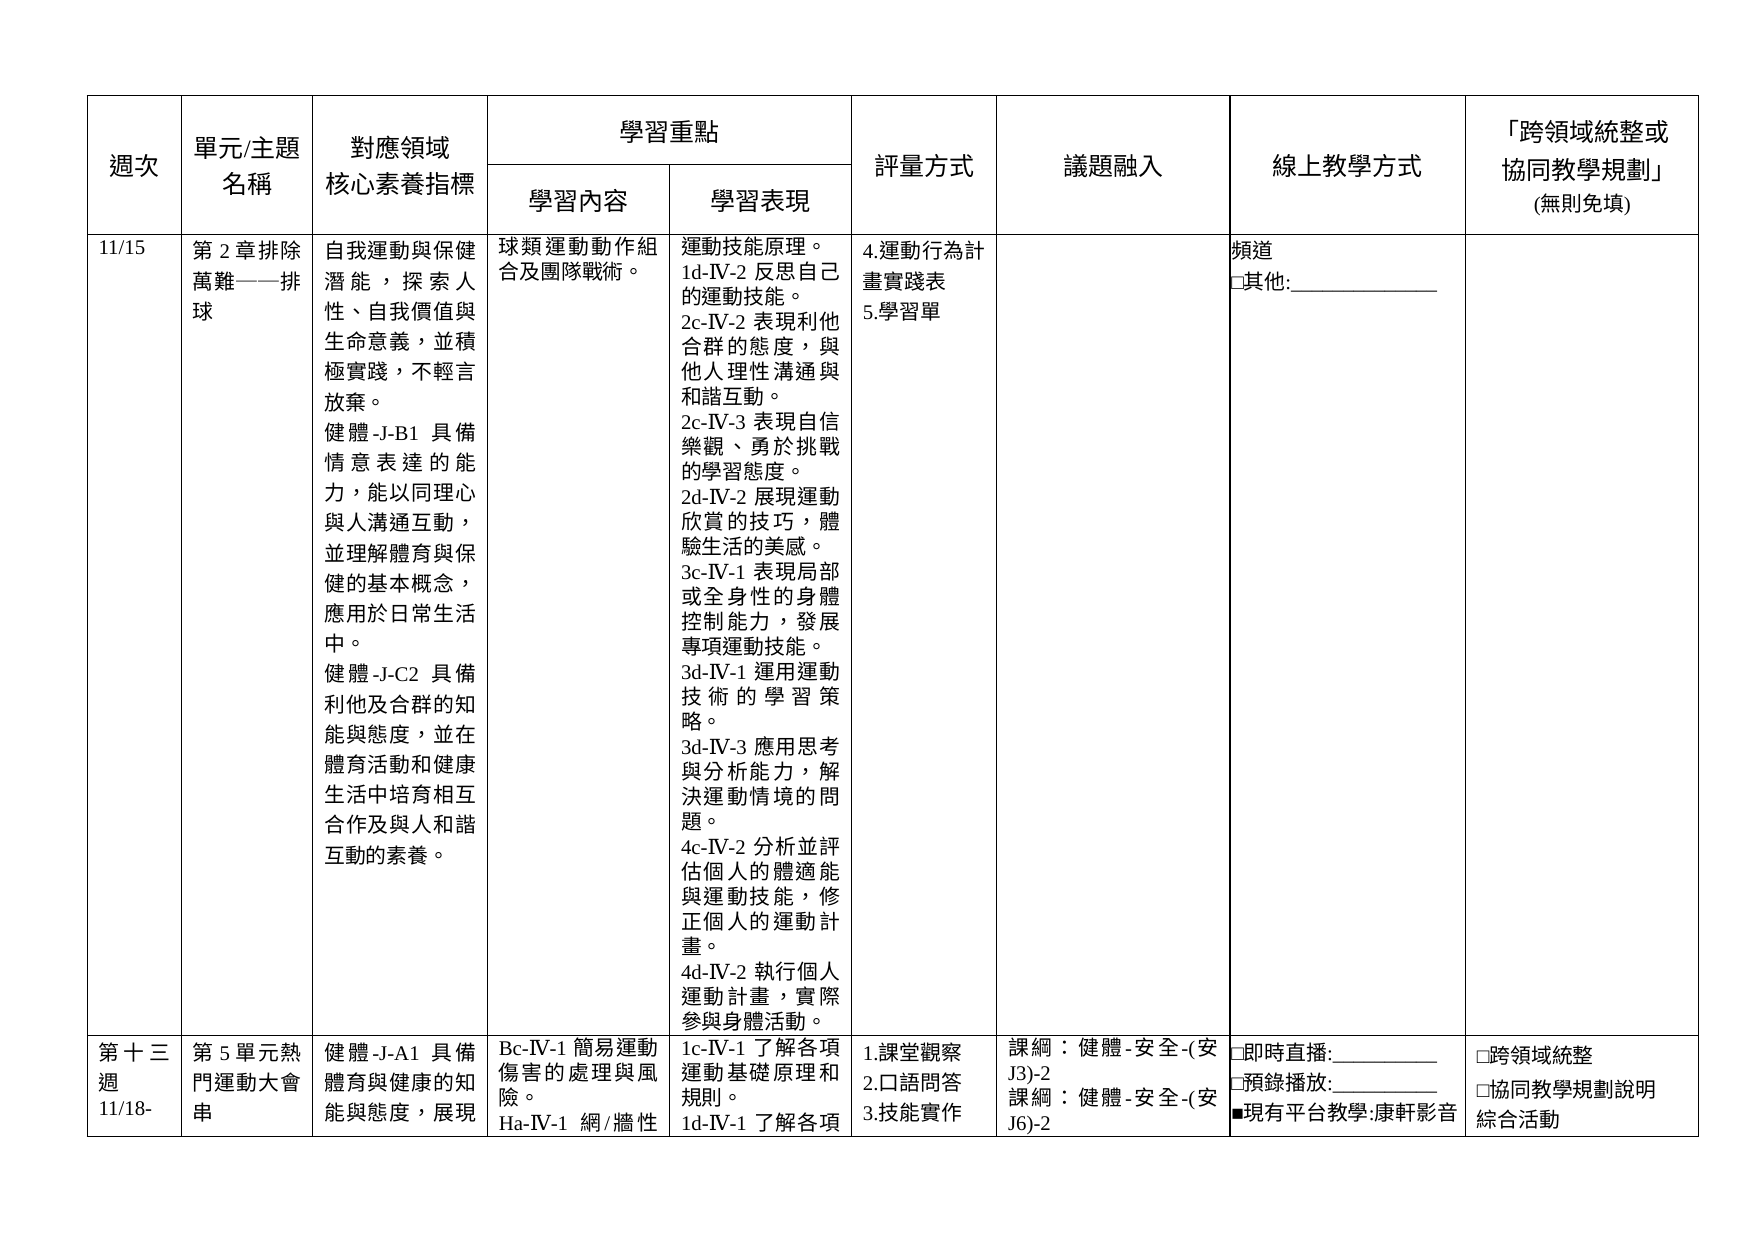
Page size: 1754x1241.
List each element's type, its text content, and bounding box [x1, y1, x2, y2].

table_cell Bc-Ⅳ-1 簡易運動傷害的處理與風險。 Ha-Ⅳ-1 網/牆性 [488, 1036, 669, 1136]
table_cell [997, 235, 1229, 1035]
table_cell 1c-Ⅳ-1 了解各項運動基礎原理和規則。 1d-Ⅳ-1 了解各項 [670, 1036, 851, 1136]
table_header 「跨領域統整或 協同教學規劃｣ (無則免填) [1466, 96, 1698, 234]
table_header 對應領域 核心素養指標 [313, 96, 487, 234]
table_cell 自我運動與保健潛能，探索人性、自我價值與生命意義，並積極實踐，不輕言放棄。 健體-J-B1 具備情意表達的能力，能以同理心與人溝通互動，並理解體育與保健的基本概念，應用於日常生活中。 健體-J-C2 具備利他及合群的知能與態度，並在體育活動和健康生活中培育相互合作及與人和諧互動的素養。 [313, 235, 487, 1035]
table_cell 球類運動動作組合及團隊戰術。 [488, 235, 669, 1035]
table_header 單元/主題名稱 [182, 96, 312, 234]
table_cell 第2章排除萬難──排球 [182, 235, 312, 1035]
table_cell 課綱：健體-安全-(安J3)-2 課綱：健體-安全-(安J6)-2 [997, 1036, 1229, 1136]
table_header 線上教學方式 [1231, 96, 1465, 234]
table_cell □即時直播:__________ □預錄播放:__________ ■現有平台教學:康軒影音 [1231, 1036, 1465, 1136]
table_cell 學習內容 [488, 165, 669, 234]
table_cell □跨領域統整 □協同教學規劃說明 綜合活動 [1466, 1036, 1698, 1136]
table_header 學習重點 [488, 96, 851, 164]
table_cell 運動技能原理。 1d-Ⅳ-2 反思自己的運動技能。 2c-Ⅳ-2 表現利他合群的態度，與他人理性溝通與和諧互動。 2c-Ⅳ-3 表現自信樂觀、勇於挑戰的學習態度。 2d-Ⅳ-2 展現運動欣賞的技巧，體驗生活的美感。 3c-Ⅳ-1 表現局部或全身性的身體控制能力，發展專項運動技能。 3d-Ⅳ-1 運用運動技術的學習策略。 3d-Ⅳ-3 應用思考與分析能力，解決運動情境的問題。 4c-Ⅳ-2 分析並評估個人的體適能與運動技能，修正個人的運動計畫。 4d-Ⅳ-2 執行個人運動計畫，實際參與身體活動。 [670, 235, 851, 1035]
table_header 週次 [88, 96, 181, 234]
table_cell 頻道 □其他:______________ [1231, 235, 1465, 1035]
table_cell 第十三週 11/18- [88, 1036, 181, 1136]
table_cell 學習表現 [670, 165, 851, 234]
table_cell 健體-J-A1 具備體育與健康的知能與態度，展現 [313, 1036, 487, 1136]
table_header 議題融入 [997, 96, 1229, 234]
table_header 評量方式 [852, 96, 996, 234]
table_cell 11/15 [88, 235, 181, 1035]
table_cell 第5單元熱門運動大會串 [182, 1036, 312, 1136]
table_cell [1466, 235, 1698, 1035]
table_cell 4.運動行為計畫實踐表 5.學習單 [852, 235, 996, 1035]
table_cell 1.課堂觀察 2.口語問答 3.技能實作 [852, 1036, 996, 1136]
